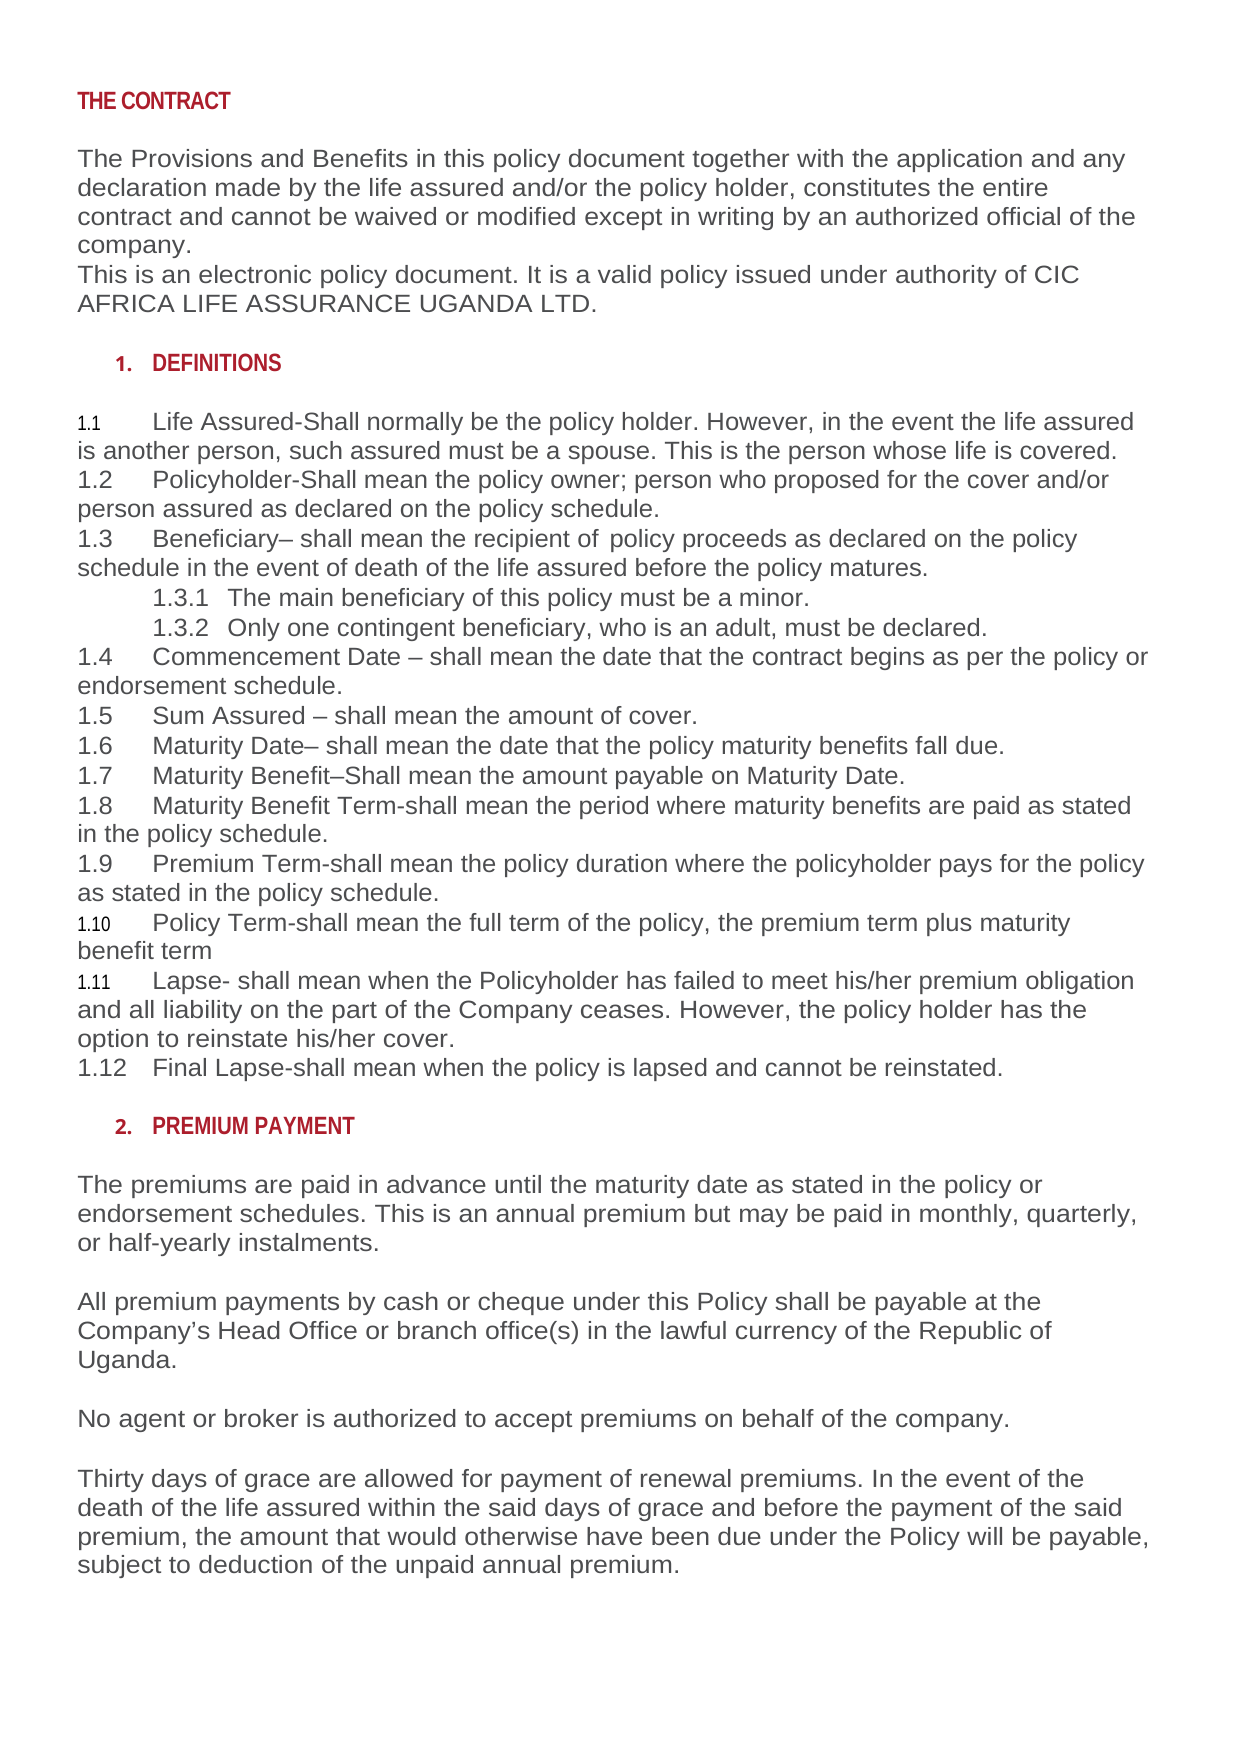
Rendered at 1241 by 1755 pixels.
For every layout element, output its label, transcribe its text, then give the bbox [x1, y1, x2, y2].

list Policyholder-Shall mean the policy owner; person who proposed for the cover and/or person assured as declared on the policy schedule. [77, 466, 1152, 523]
list Sum Assured – shall mean the amount of cover. [77, 701, 1152, 729]
text 1.3.1 The main beneficiary of this policy must be a minor. [152, 583, 1152, 611]
subtitle DEFINITIONS [114, 347, 1163, 377]
list Life Assured-Shall normally be the policy holder. However, in the event the life assured is another person, such assured must be a spouse. This is the person whose life is covered. [77, 407, 1152, 464]
text No agent or broker is authorized to accept premiums on behalf of the company. [77, 1404, 1152, 1433]
text THE CONTRACT [77, 86, 1163, 114]
list Premium Term-shall mean the policy duration where the policyholder pays for the policy as stated in the policy schedule. [77, 849, 1152, 906]
list Maturity Date– shall mean the date that the policy maturity benefits fall due. [77, 731, 1152, 759]
text This is an electronic policy document. It is a valid policy issued under authority of CIC AFRICA LIFE ASSURANCE UGANDA LTD. [77, 260, 1152, 318]
list Beneficiary– shall mean the recipient of policy proceeds as declared on the policy schedule in the event of death of the life assured before the policy matures. [77, 524, 1152, 581]
subtitle PREMIUM PAYMENT [114, 1111, 1163, 1140]
text All premium payments by cash or cheque under this Policy shall be payable at the Company’s Head Office or branch office(s) in the lawful currency of the Republic of Uganda. [77, 1287, 1152, 1373]
list Lapse- shall mean when the Policyholder has failed to meet his/her premium obligation and all liability on the part of the Company ceases. However, the policy holder has the option to reinstate his/her cover. [77, 966, 1152, 1052]
text The premiums are paid in advance until the maturity date as stated in the policy or endorsement schedules. This is an annual premium but may be paid in monthly, quarterly, or half-yearly instalments. [77, 1170, 1152, 1256]
text 1.3.2 Only one contingent beneficiary, who is an adult, must be declared. [152, 612, 1152, 641]
list Commencement Date – shall mean the date that the contract begins as per the policy or endorsement schedule. [77, 642, 1152, 700]
text The Provisions and Benefits in this policy document together with the application and any declaration made by the life assured and/or the policy holder, constitutes the entire contract and cannot be waived or modified except in writing by an authorized official of the company. [77, 144, 1152, 259]
list Policy Term-shall mean the full term of the policy, the premium term plus maturity benefit term [77, 908, 1152, 965]
list Final Lapse-shall mean when the policy is lapsed and cannot be reinstated. [77, 1053, 1152, 1082]
text Thirty days of grace are allowed for payment of renewal premiums. In the event of the death of the life assured within the said days of grace and before the payment of the said premium, the amount that would otherwise have been due under the Policy will be payable, subject to deduction of the unpaid annual premium. [77, 1464, 1152, 1579]
list Maturity Benefit Term-shall mean the period where maturity benefits are paid as stated in the policy schedule. [77, 791, 1152, 848]
list Maturity Benefit–Shall mean the amount payable on Maturity Date. [77, 761, 1152, 789]
